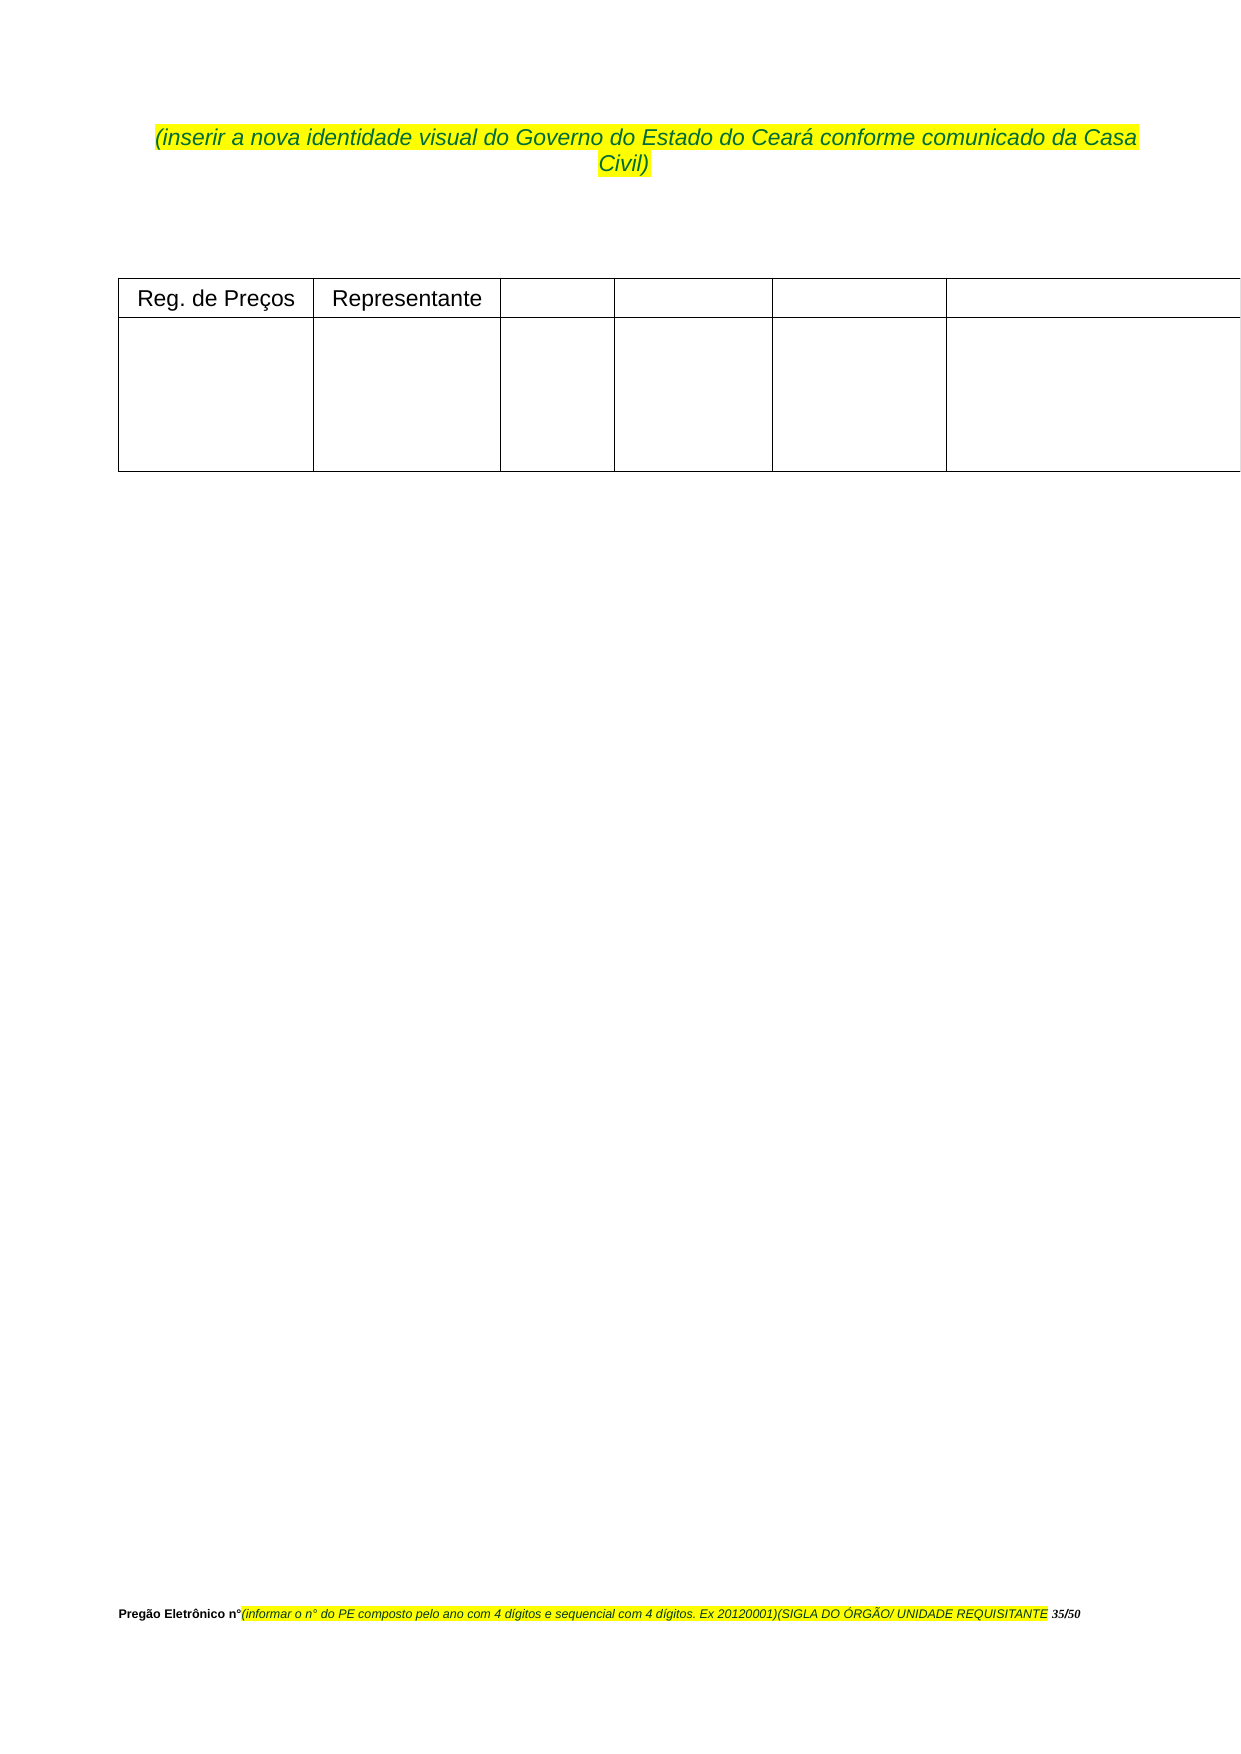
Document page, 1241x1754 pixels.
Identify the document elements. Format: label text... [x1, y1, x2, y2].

table_cell [501, 318, 614, 356]
table_cell [314, 356, 500, 394]
table_cell [501, 395, 614, 433]
table_cell [314, 433, 500, 471]
table_cell [947, 433, 1240, 471]
table_cell [947, 356, 1240, 394]
table_cell [119, 356, 313, 394]
table_cell [773, 433, 946, 471]
table_cell [119, 318, 313, 356]
table_cell [615, 318, 772, 356]
table_header [615, 279, 772, 317]
table_cell [314, 395, 500, 433]
table_header [501, 279, 614, 317]
table_cell [773, 318, 946, 356]
table_cell [615, 395, 772, 433]
table_cell [615, 433, 772, 471]
table_cell [773, 356, 946, 394]
table_cell [773, 395, 946, 433]
table_cell [501, 433, 614, 471]
table_cell [615, 356, 772, 394]
table_cell [119, 395, 313, 433]
table_cell [947, 318, 1240, 356]
table_header [773, 279, 946, 317]
table_cell [501, 356, 614, 394]
table_header [947, 279, 1240, 317]
table_cell [947, 395, 1240, 433]
table_cell [314, 318, 500, 356]
table_cell [119, 433, 313, 471]
table_header Representante [314, 279, 500, 317]
table_header Reg. de Preços [119, 279, 313, 317]
